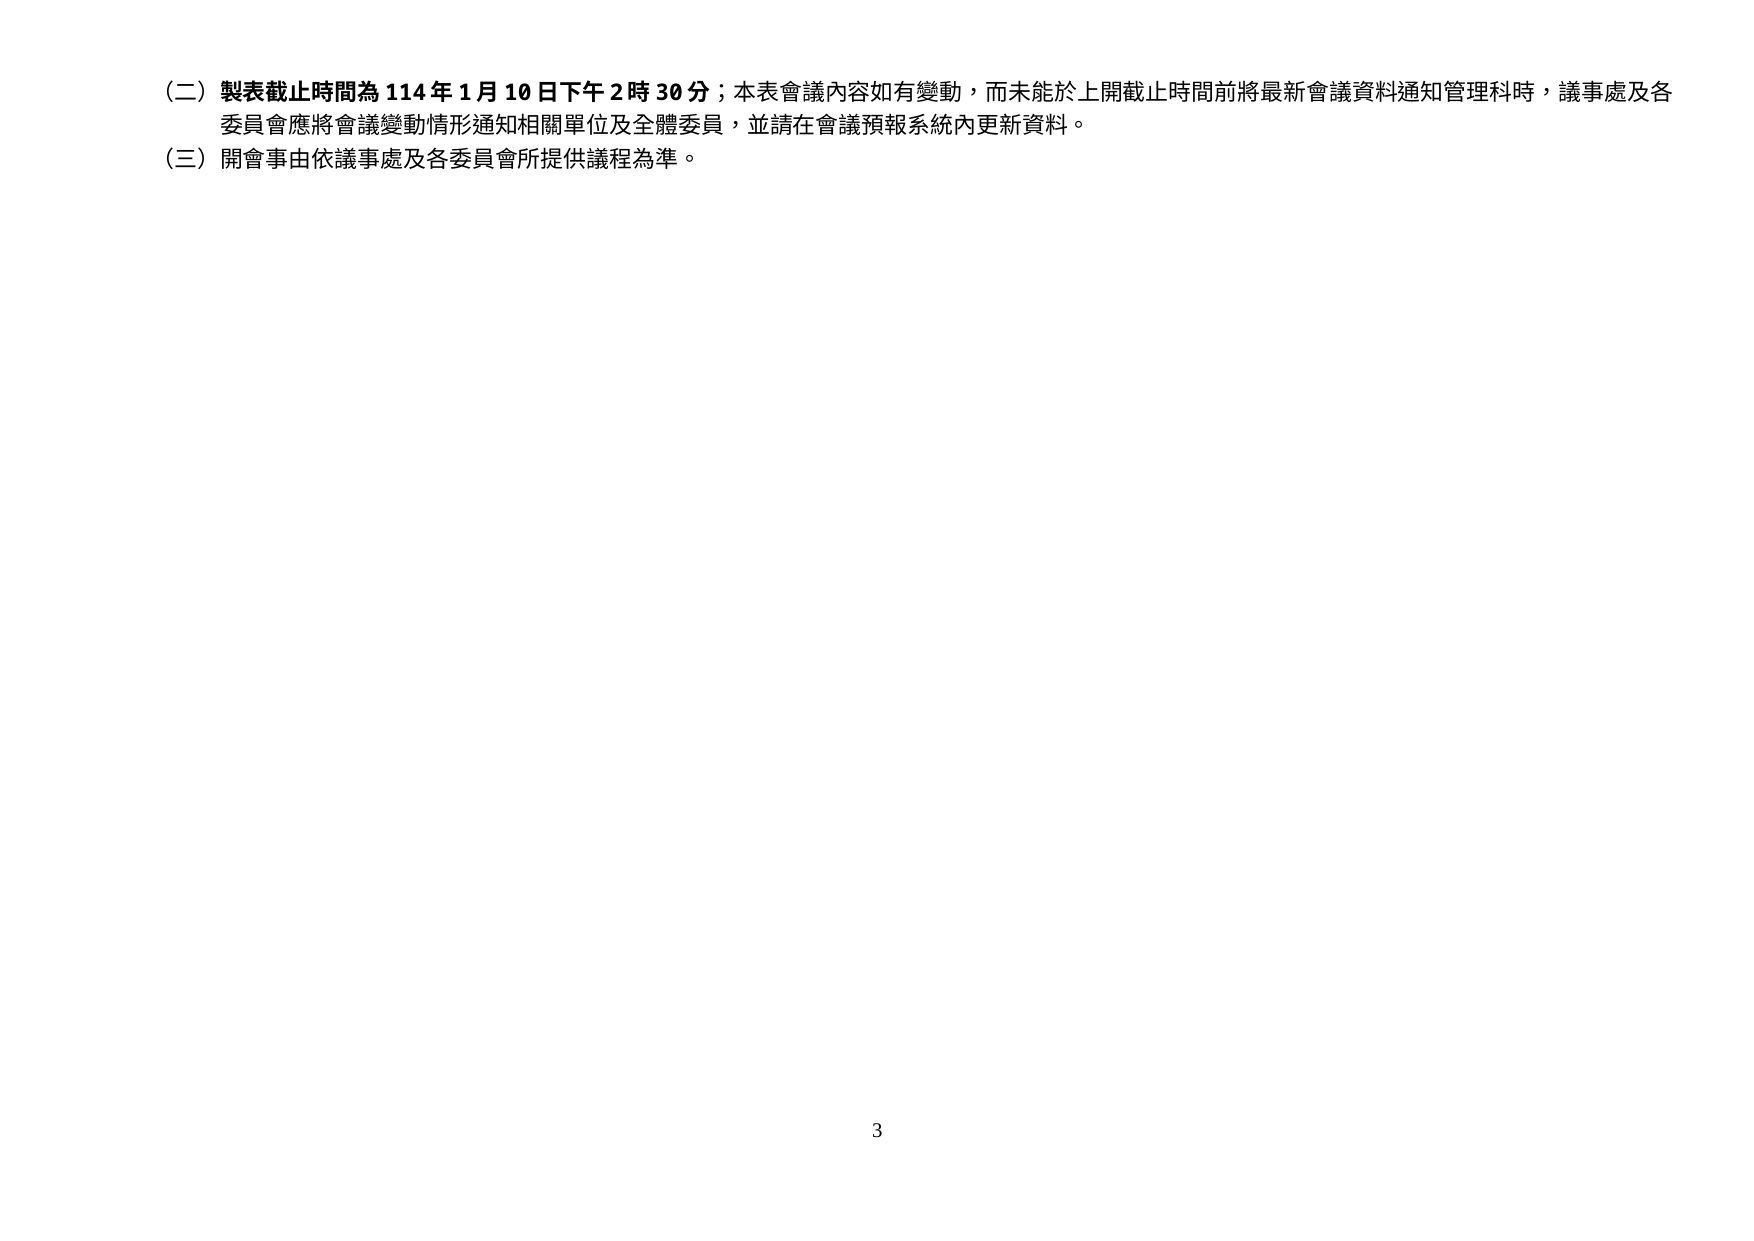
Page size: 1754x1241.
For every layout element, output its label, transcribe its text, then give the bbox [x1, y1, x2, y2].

text （三）開會事由依議事處及各委員會所提供議程為準。 [151, 140, 1695, 174]
text （二）製表截止時間為114年1月10日下午2時30分；本表會議內容如有變動，而未能於上開截止時間前將最新會議資料通知管理科時，議事處及各委員會應將會議變動情形通知相關單位及全體委員，並請在會議預報系統內更新資料。 [151, 74, 1695, 140]
